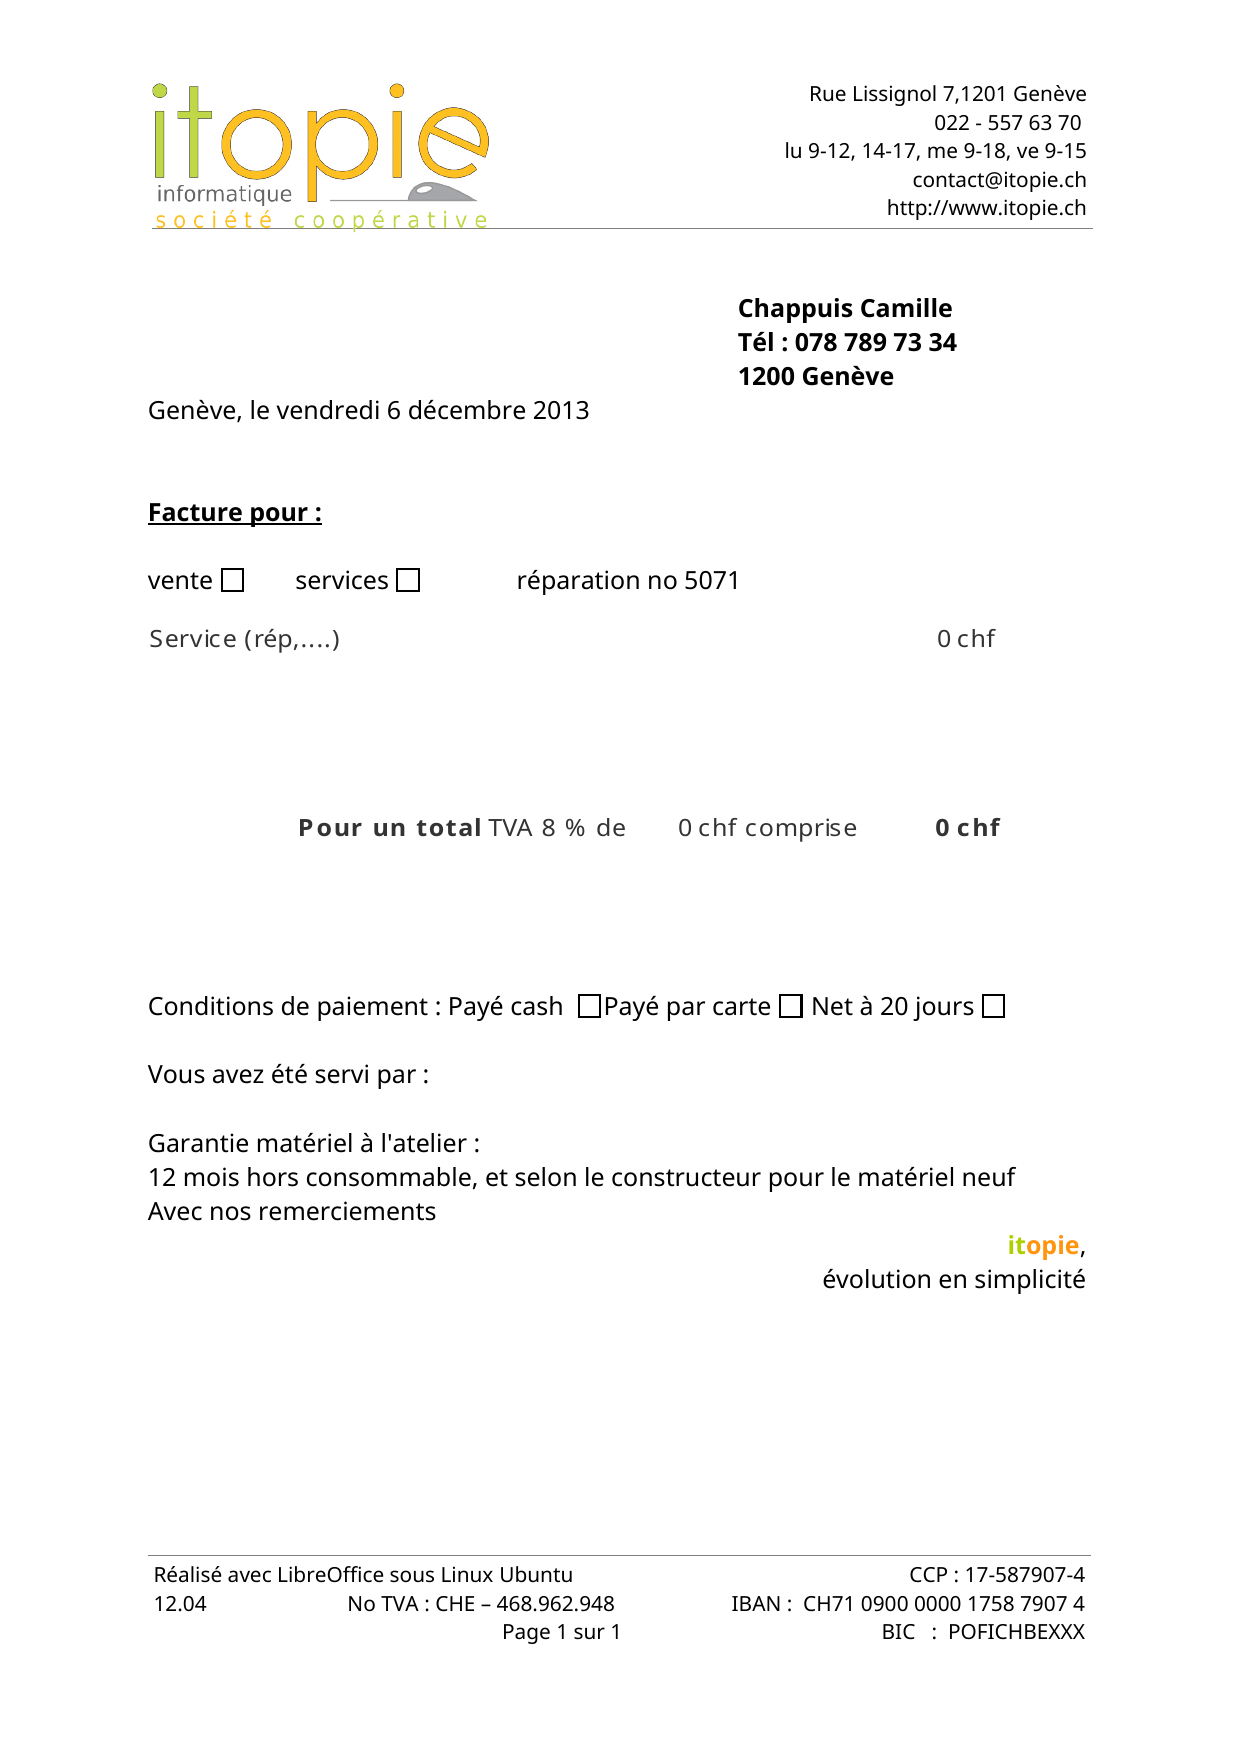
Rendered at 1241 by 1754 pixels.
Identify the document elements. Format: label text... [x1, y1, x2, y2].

text 12 mois hors consommable, et selon le constructeur pour le matériel neuf [148, 1159, 1093, 1193]
text Vous avez été servi par : [148, 1057, 1093, 1091]
text Genève, le vendredi 6 décembre 2013 [148, 392, 1093, 427]
picture [138, 72, 500, 244]
text Garantie matériel à l'atelier : [148, 1125, 1093, 1159]
text vente services réparation no 5071 [148, 563, 1093, 597]
text Tél : 078 789 73 34 [148, 324, 1093, 358]
text 1200 Genève [148, 358, 1093, 392]
text Facture pour : [148, 495, 1093, 529]
text évolution en simplicité [148, 1262, 1093, 1296]
text itopie, [148, 1227, 1093, 1262]
text Conditions de paiement : Payé cash Payé par carte Net à 20 jours [148, 989, 1093, 1023]
text Avec nos remerciements [148, 1193, 1093, 1227]
text Chappuis Camille [148, 290, 1093, 324]
